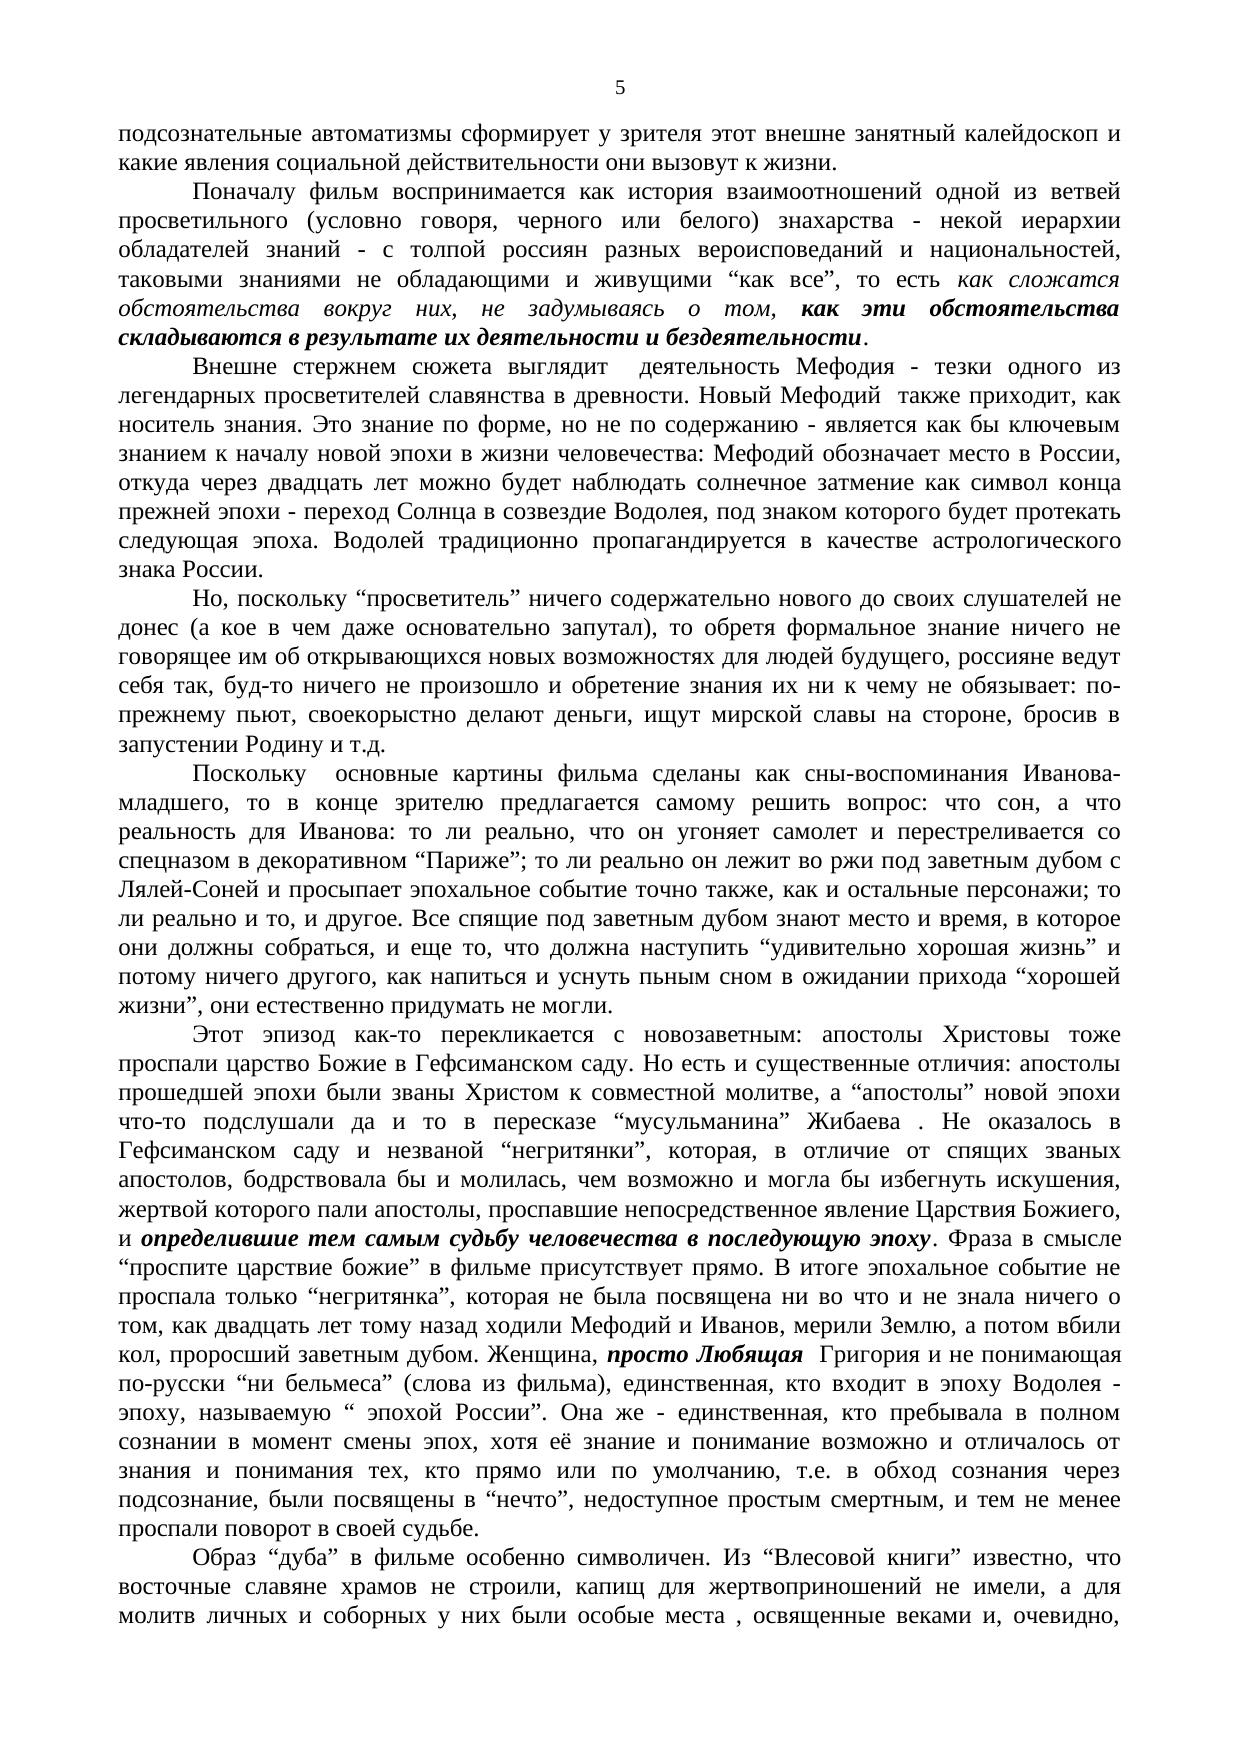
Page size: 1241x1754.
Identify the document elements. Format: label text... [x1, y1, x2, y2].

text Внешне стержнем сюжета выглядит деятельность Мефодия - тезки одного из легендарных просветителей славянства в древности. Новый Мефодий также приходит, как носитель знания. Это знание по форме, но не по содержанию - является как бы ключевым знанием к началу новой эпохи в жизни человечества: Мефодий обозначает место в России, откуда через двадцать лет можно будет наблюдать солнечное затмение как символ конца прежней эпохи - переход Солнца в созвездие Водолея, под знаком которого будет протекать следующая эпоха. Водолей традиционно пропагандируется в качестве астрологического знака России. [118, 351, 1122, 583]
text Поскольку основные картины фильма сделаны как сны-воспоминания Иванова-младшего, то в конце зрителю предлагается самому решить вопрос: что сон, а что реальность для Иванова: то ли реально, что он угоняет самолет и перестреливается со спецназом в декоративном “Париже”; то ли реально он лежит во ржи под заветным дубом с Лялей-Соней и просыпает эпохальное событие точно также, как и остальные персонажи; то ли реально и то, и другое. Все спящие под заветным дубом знают место и время, в которое они должны собраться, и еще то, что должна наступить “удивительно хорошая жизнь” и потому ничего другого, как напиться и уснуть пьным сном в ожидании прихода “хорошей жизни”, они естественно придумать не могли. [118, 757, 1122, 1019]
text Но, поскольку “просветитель” ничего содержательно нового до своих слушателей не донес (а кое в чем даже основательно запутал), то обретя формальное знание ничего не говорящее им об открывающихся новых возможностях для людей будущего, россияне ведут себя так, буд-то ничего не произошло и обретение знания их ни к чему не обязывает: по-прежнему пьют, своекорыстно делают деньги, ищут мирской славы на стороне, бросив в запустении Родину и т.д. [118, 583, 1122, 757]
text Поначалу фильм воспринимается как история взаимоотношений одной из ветвей просветильного (условно говоря, черного или белого) знахарства - некой иерархии обладателей знаний - с толпой россиян разных вероисповеданий и национальностей, таковыми знаниями не обладающими и живущими “как все”, то есть как сложатся обстоятельства вокруг них, не задумываясь о том, как эти обстоятельства складываются в результате их деятельности и бездеятельности. [118, 176, 1122, 351]
text Образ “дуба” в фильме особенно символичен. Из “Влесовой книги” известно, что восточные славяне храмов не строили, капищ для жертвоприношений не имели, а для молитв личных и соборных у них были особые места , освященные веками и, очевидно, [118, 1542, 1122, 1629]
text Этот эпизод как-то перекликается с новозаветным: апостолы Христовы тоже проспали царство Божие в Гефсиманском саду. Но есть и существенные отличия: апостолы прошедшей эпохи были званы Христом к совместной молитве, а “апостолы” новой эпохи что-то подслушали да и то в пересказе “мусульманина” Жибаева . Не оказалось в Гефсиманском саду и незваной “негритянки”, которая, в отличие от спящих званых апостолов, бодрствовала бы и молилась, чем возможно и могла бы избегнуть искушения, жертвой которого пали апостолы, проспавшие непосредственное явление Царствия Божиего, и определившие тем самым судьбу человечества в последующую эпоху. Фраза в смысле “проспите царствие божие” в фильме присутствует прямо. В итоге эпохальное событие не проспала только “негритянка”, которая не была посвящена ни во что и не знала ничего о том, как двадцать лет тому назад ходили Мефодий и Иванов, мерили Землю, а потом вбили кол, проросший заветным дубом. Женщина, просто Любящая Григория и не понимающая по-русски “ни бельмеса” (слова из фильма), единственная, кто входит в эпоху Водолея - эпоху, называемую “ эпохой России”. Она же - единственная, кто пребывала в полном сознании в момент смены эпох, хотя её знание и понимание возможно и отличалось от знания и понимания тех, кто прямо или по умолчанию, т.е. в обход сознания через подсознание, были посвящены в “нечто”, недоступное простым смертным, и тем не менее проспали поворот в своей судьбе. [118, 1019, 1122, 1542]
text подсознательные автоматизмы сформирует у зрителя этот внешне занятный калейдоскоп и какие явления социальной действительности они вызовут к жизни. [118, 118, 1122, 176]
